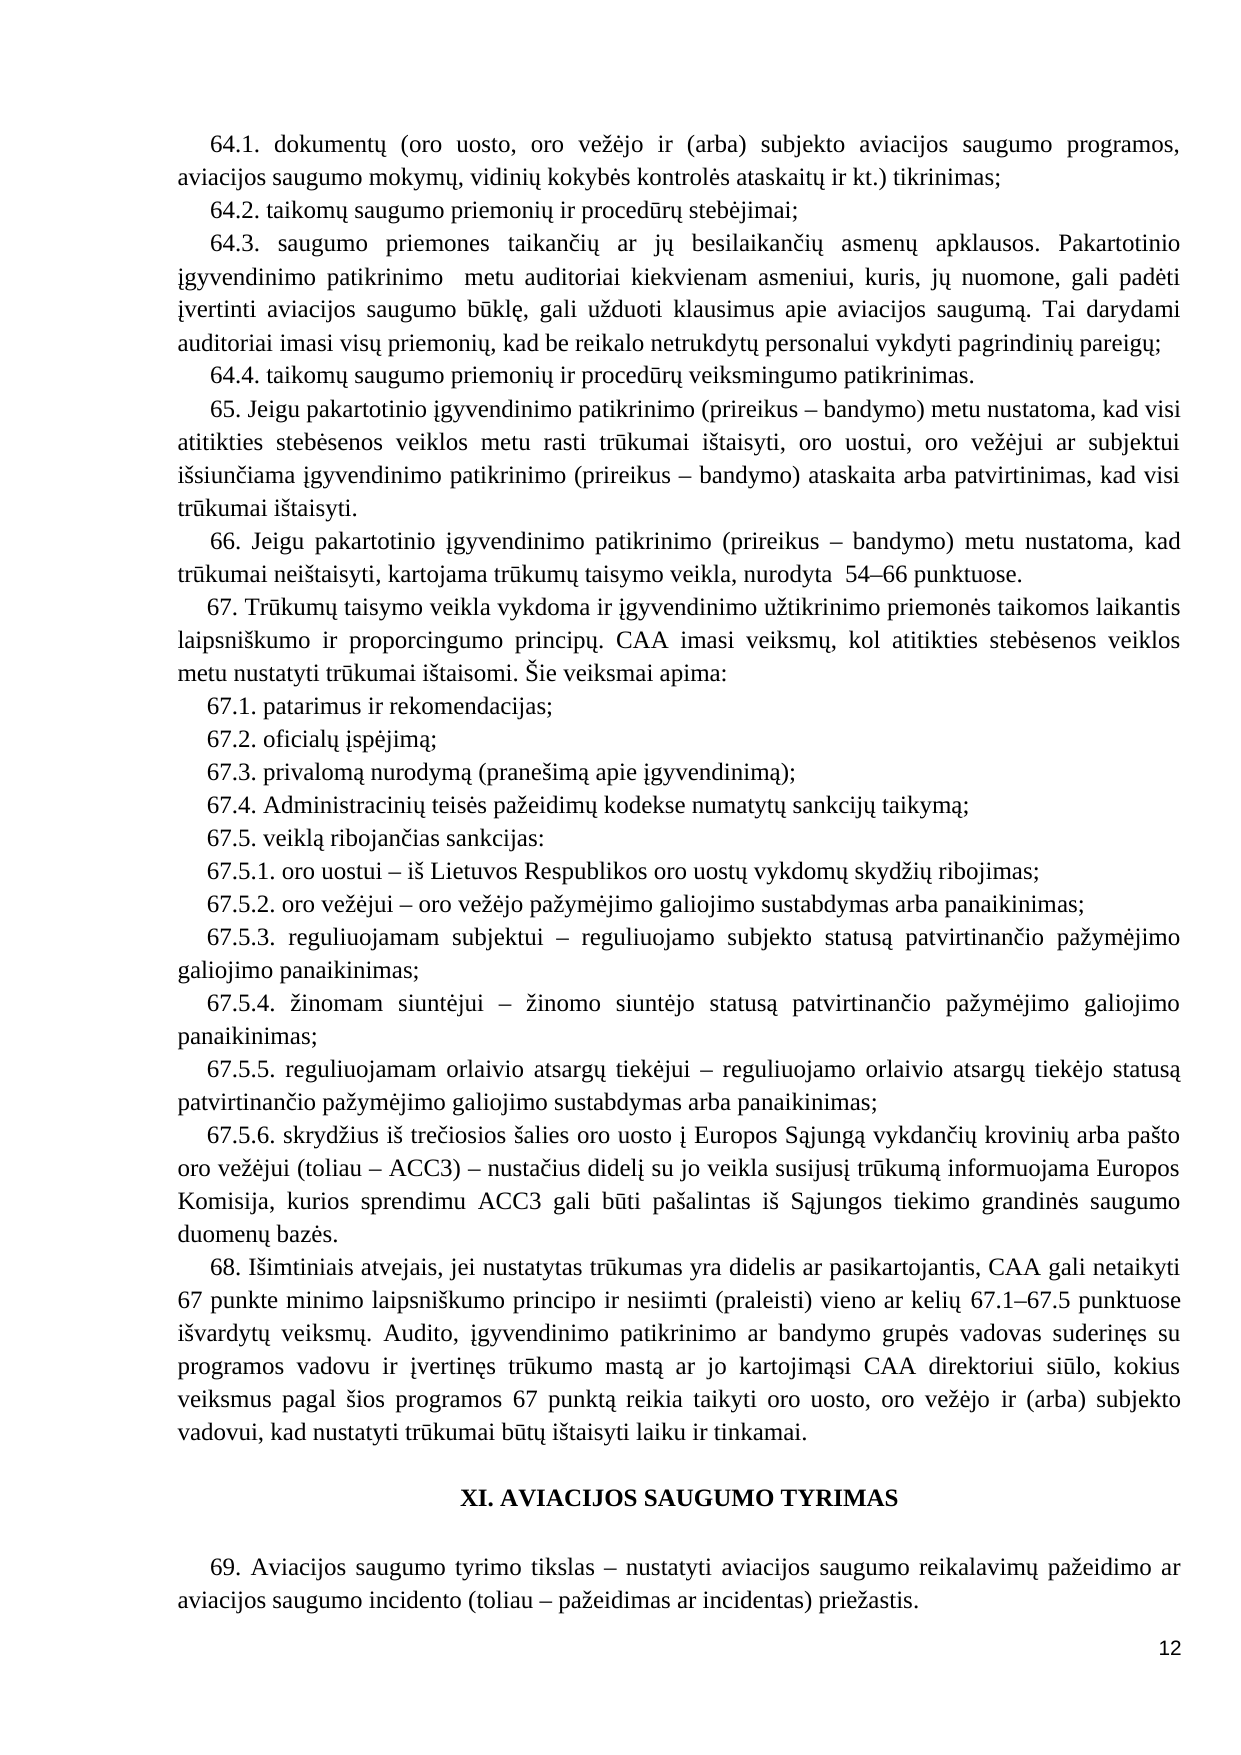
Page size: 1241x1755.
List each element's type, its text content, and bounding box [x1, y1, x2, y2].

text 64.2. taikomų saugumo priemonių ir procedūrų stebėjimai; [177, 196, 1181, 224]
text 67.2. oficialų įspėjimą; [177, 724, 1181, 753]
text 66. Jeigu pakartotinio įgyvendinimo patikrinimo (prireikus – bandymo) metu nustatoma, kad trūkumai neištaisyti, kartojama trūkumų taisymo veikla, nurodyta 54–66 punktuose. [177, 526, 1181, 587]
text 67. Trūkumų taisymo veikla vykdoma ir įgyvendinimo užtikrinimo priemonės taikomos laikantis laipsniškumo ir proporcingumo principų. CAA imasi veiksmų, kol atitikties stebėsenos veiklos metu nustatyti trūkumai ištaisomi. Šie veiksmai apima: [177, 592, 1181, 687]
text 67.5. veiklą ribojančias sankcijas: [177, 823, 1181, 852]
text 67.5.2. oro vežėjui – oro vežėjo pažymėjimo galiojimo sustabdymas arba panaikinimas; [177, 889, 1181, 918]
text 67.1. patarimus ir rekomendacijas; [177, 691, 1181, 719]
text 64.1. dokumentų (oro uosto, oro vežėjo ir (arba) subjekto aviacijos saugumo programos, aviacijos saugumo mokymų, vidinių kokybės kontrolės ataskaitų ir kt.) tikrinimas; [177, 129, 1181, 191]
text 69. Aviacijos saugumo tyrimo tikslas – nustatyti aviacijos saugumo reikalavimų pažeidimo ar aviacijos saugumo incidento (toliau – pažeidimas ar incidentas) priežastis. [177, 1552, 1181, 1614]
text 67.5.3. reguliuojamam subjektui – reguliuojamo subjekto statusą patvirtinančio pažymėjimo galiojimo panaikinimas; [177, 922, 1181, 984]
text 67.5.1. oro uostui – iš Lietuvos Respublikos oro uostų vykdomų skydžių ribojimas; [177, 856, 1181, 885]
text 67.3. privalomą nurodymą (pranešimą apie įgyvendinimą); [177, 757, 1181, 786]
text XI. AVIACIJOS SAUGUMO TYRIMAS [177, 1483, 1181, 1512]
text 65. Jeigu pakartotinio įgyvendinimo patikrinimo (prireikus – bandymo) metu nustatoma, kad visi atitikties stebėsenos veiklos metu rasti trūkumai ištaisyti, oro uostui, oro vežėjui ar subjektui išsiunčiama įgyvendinimo patikrinimo (prireikus – bandymo) ataskaita arba patvirtinimas, kad visi trūkumai ištaisyti. [177, 394, 1181, 521]
text 67.4. Administracinių teisės pažeidimų kodekse numatytų sankcijų taikymą; [177, 790, 1181, 819]
text 64.4. taikomų saugumo priemonių ir procedūrų veiksmingumo patikrinimas. [177, 361, 1181, 389]
text 67.5.4. žinomam siuntėjui – žinomo siuntėjo statusą patvirtinančio pažymėjimo galiojimo panaikinimas; [177, 988, 1181, 1050]
text 67.5.6. skrydžius iš trečiosios šalies oro uosto į Europos Sąjungą vykdančių krovinių arba pašto oro vežėjui (toliau – ACC3) – nustačius didelį su jo veikla susijusį trūkumą informuojama Europos Komisija, kurios sprendimu ACC3 gali būti pašalintas iš Sąjungos tiekimo grandinės saugumo duomenų bazės. [177, 1120, 1181, 1248]
text 67.5.5. reguliuojamam orlaivio atsargų tiekėjui – reguliuojamo orlaivio atsargų tiekėjo statusą patvirtinančio pažymėjimo galiojimo sustabdymas arba panaikinimas; [177, 1054, 1181, 1116]
text 68. Išimtiniais atvejais, jei nustatytas trūkumas yra didelis ar pasikartojantis, CAA gali netaikyti 67 punkte minimo laipsniškumo principo ir nesiimti (praleisti) vieno ar kelių 67.1–67.5 punktuose išvardytų veiksmų. Audito, įgyvendinimo patikrinimo ar bandymo grupės vadovas suderinęs su programos vadovu ir įvertinęs trūkumo mastą ar jo kartojimąsi CAA direktoriui siūlo, kokius veiksmus pagal šios programos 67 punktą reikia taikyti oro uosto, oro vežėjo ir (arba) subjekto vadovui, kad nustatyti trūkumai būtų ištaisyti laiku ir tinkamai. [177, 1252, 1181, 1446]
text 64.3. saugumo priemones taikančių ar jų besilaikančių asmenų apklausos. Pakartotinio įgyvendinimo patikrinimo metu auditoriai kiekvienam asmeniui, kuris, jų nuomone, gali padėti įvertinti aviacijos saugumo būklę, gali užduoti klausimus apie aviacijos saugumą. Tai darydami auditoriai imasi visų priemonių, kad be reikalo netrukdytų personalui vykdyti pagrindinių pareigų; [177, 228, 1181, 356]
